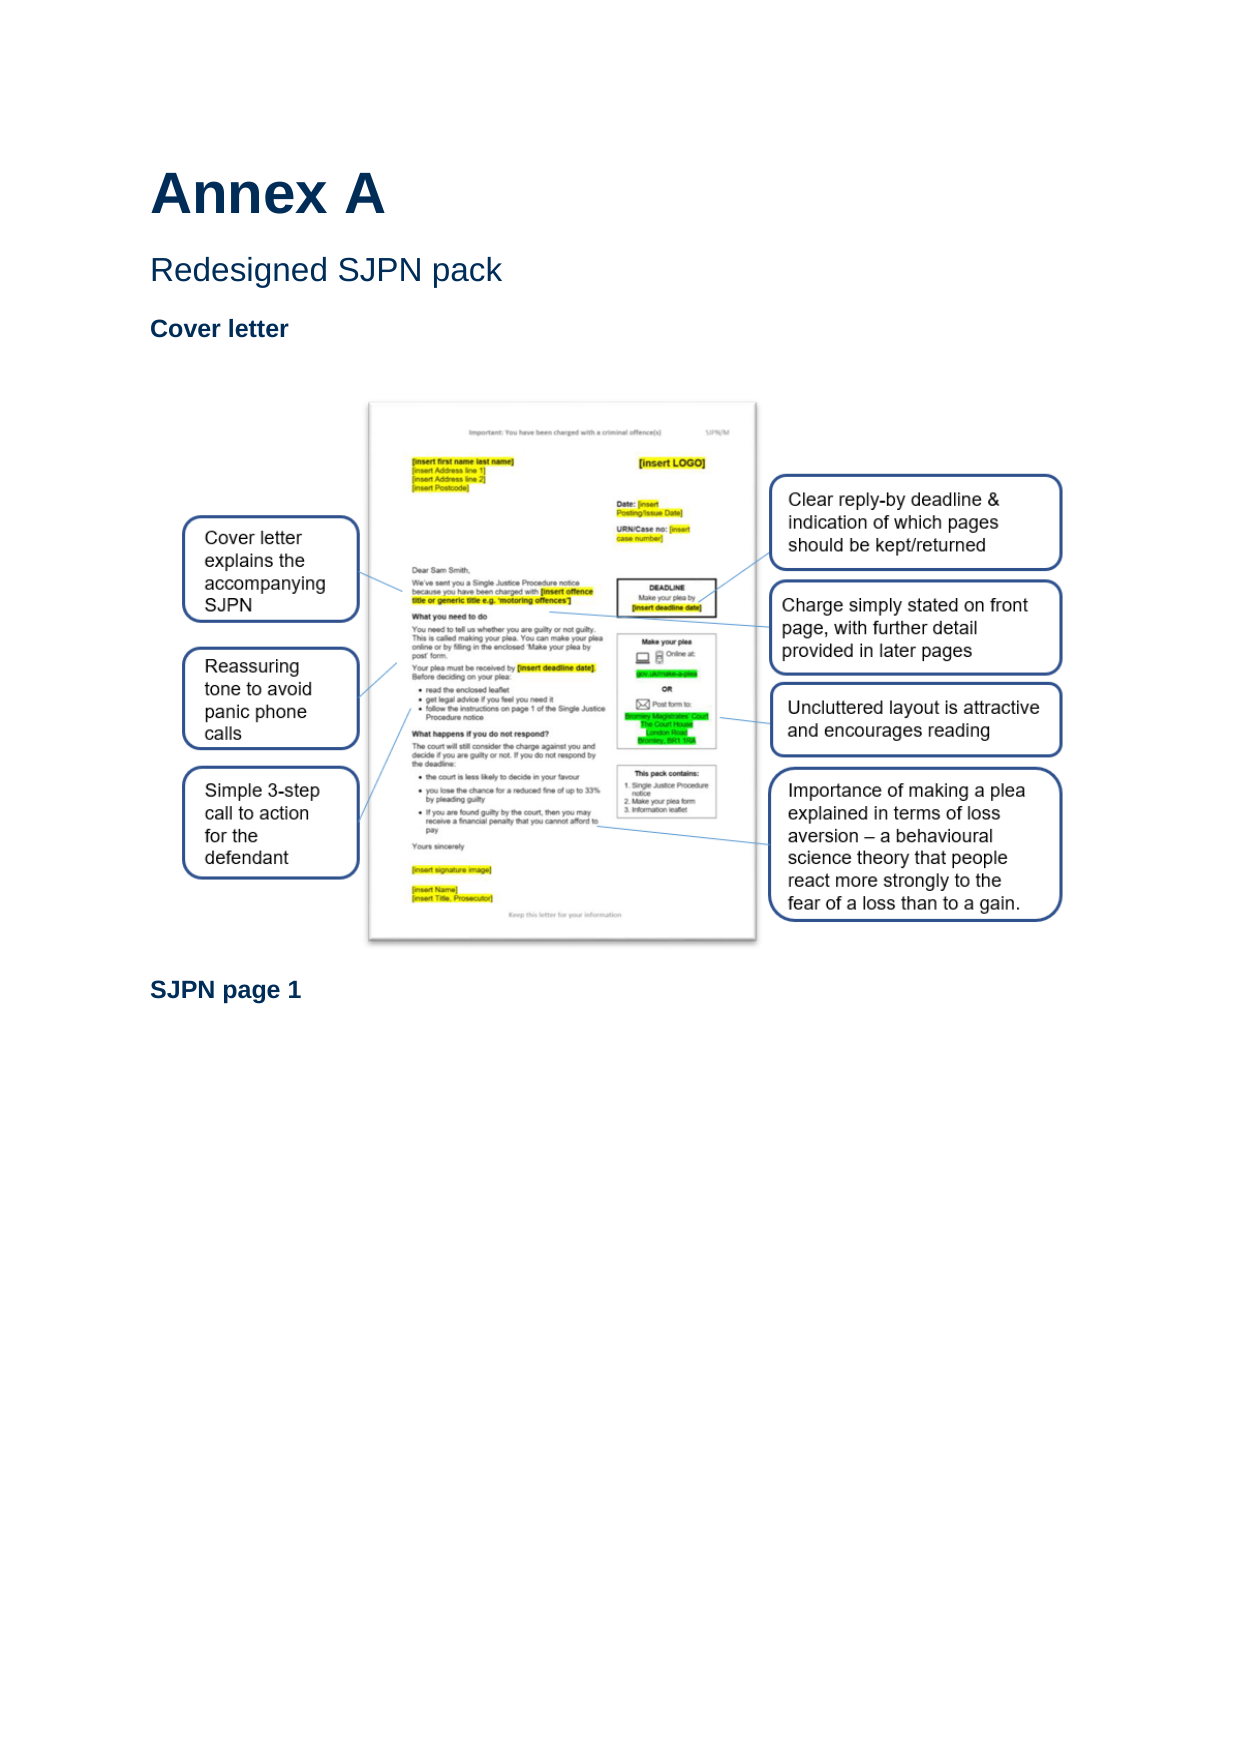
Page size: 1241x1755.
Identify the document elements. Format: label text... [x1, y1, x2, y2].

subtitle SJPN page 1 [150, 975, 1091, 1004]
subtitle Cover letter [150, 314, 1091, 343]
subtitle Annex A [150, 158, 1091, 226]
subtitle Redesigned SJPN pack [150, 251, 1091, 289]
